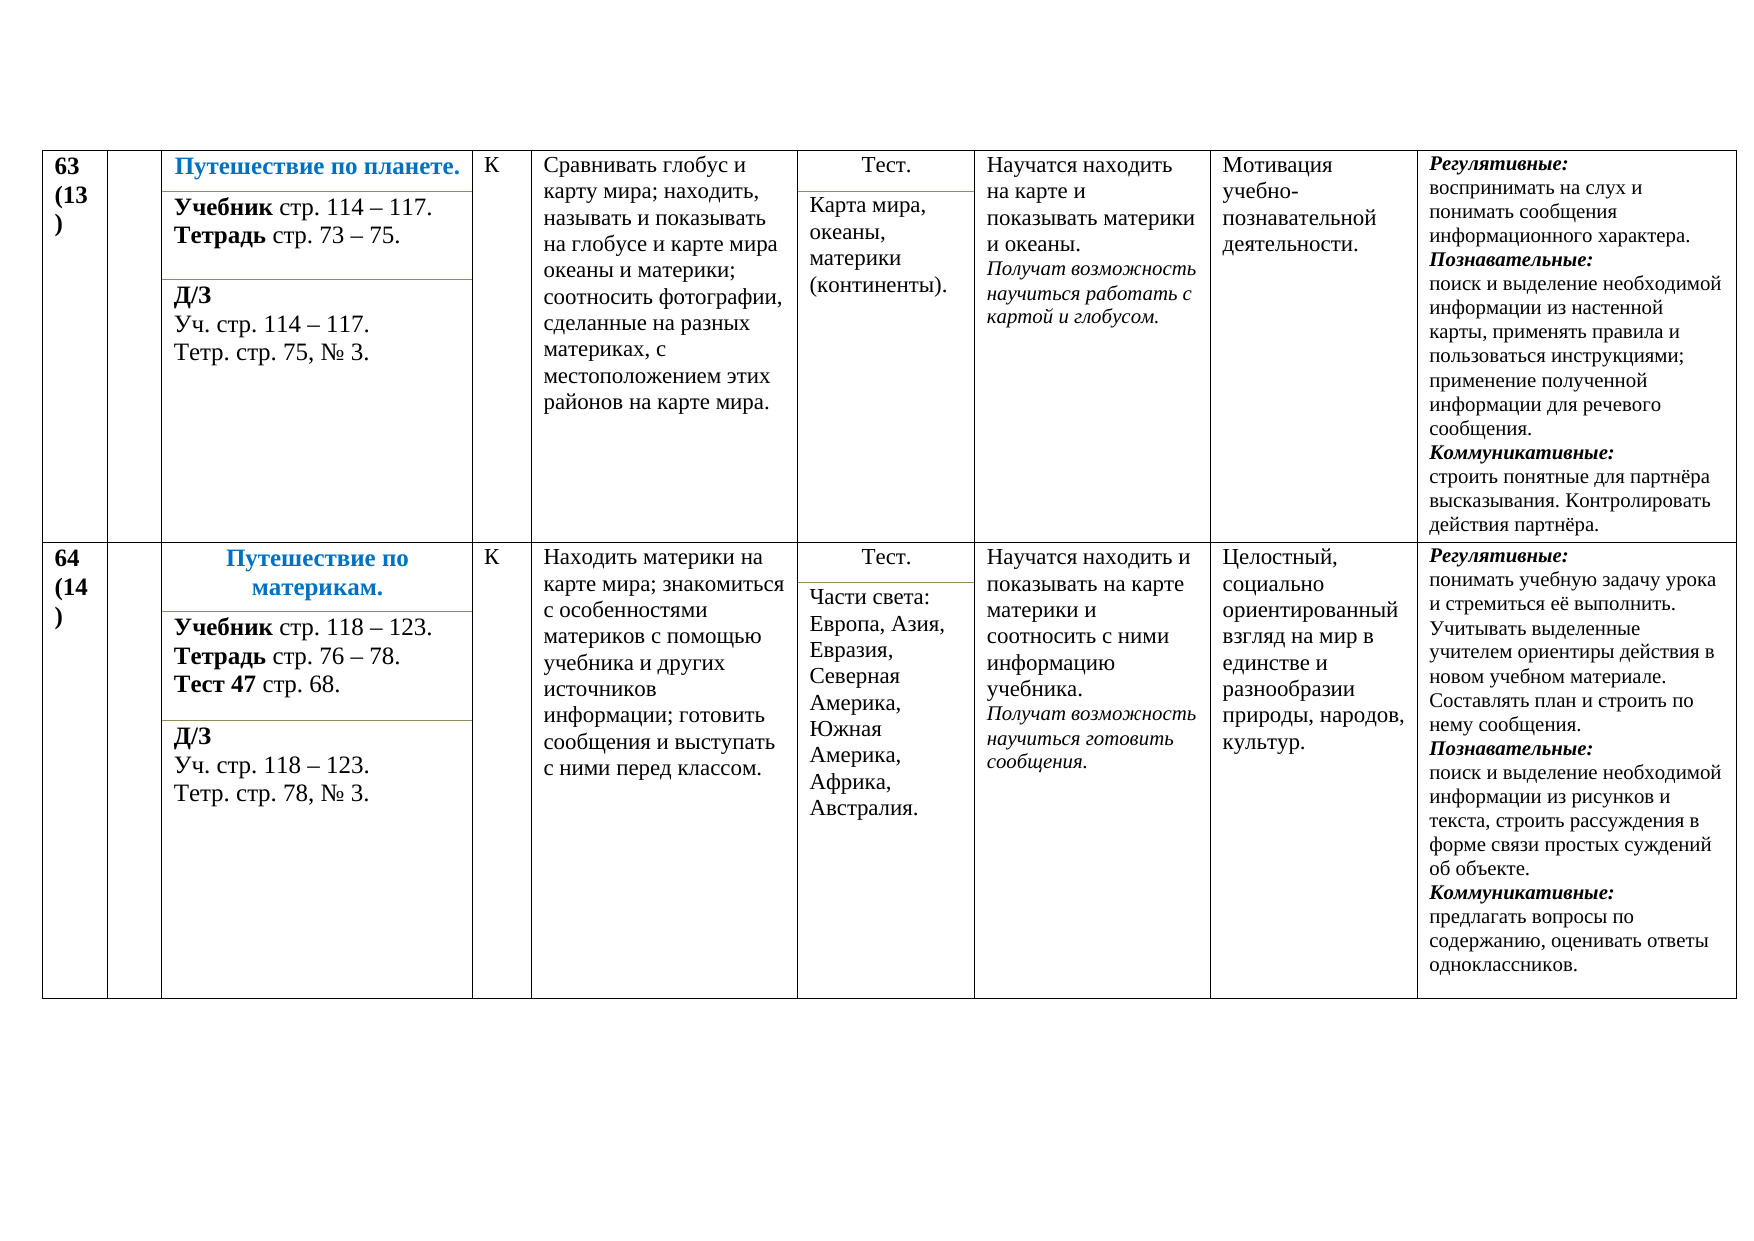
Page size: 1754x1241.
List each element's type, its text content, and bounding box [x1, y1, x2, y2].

table_cell Карта мира, океаны, материки (континенты). [798, 192, 974, 542]
table_cell Учебник стр. 118 – 123. Тетрадь стр. 76 – 78. Тест 47 стр. 68. [162, 612, 472, 720]
table_cell Д/З Уч. стр. 114 – 117. Тетр. стр. 75, № 3. [162, 280, 472, 542]
table_cell Путешествие по материкам. [162, 543, 472, 611]
table_cell Находить материки на карте мира; знакомиться с особенностями материков с помощью учебника и других источников информации; готовить сообщения и выступать с ними перед классом. [532, 543, 797, 997]
table_header Путешествие по планете. [162, 151, 472, 191]
table_cell [108, 543, 161, 997]
table_cell Тест. [798, 543, 974, 582]
table_cell Регулятивные: понимать учебную задачу урока и стремиться её выполнить. Учитывать выделенные учителем ориентиры действия в новом учебном материале. Составлять план и строить по нему сообщения. Познавательные: поиск и выделение необходимой информации из рисунков и текста, строить рассуждения в форме связи простых суждений об объекте. Коммуникативные: предлагать вопросы по содержанию, оценивать ответы одноклассников. [1418, 543, 1736, 997]
table_cell Д/З Уч. стр. 118 – 123. Тетр. стр. 78, № 3. [162, 721, 472, 997]
table_header Мотивация учебно-познавательной деятельности. [1211, 151, 1417, 542]
table_cell Целостный, социально ориентированный взгляд на мир в единстве и разнообразии природы, народов, культур. [1211, 543, 1417, 997]
table_cell Научатся находить и показывать на карте материки и соотносить с ними информацию учебника. Получат возможность научиться готовить сообщения. [975, 543, 1210, 997]
table_header Научатся находить на карте и показывать материки и океаны. Получат возможность научиться работать с картой и глобусом. [975, 151, 1210, 542]
table_cell Учебник стр. 114 – 117. Тетрадь стр. 73 – 75. [162, 192, 472, 279]
table_header К [473, 151, 531, 542]
table_header [108, 151, 161, 542]
table_cell 64 (14) [43, 543, 107, 997]
table_cell Части света: Европа, Азия, Евразия, Северная Америка, Южная Америка, Африка, Австралия. [798, 583, 974, 997]
table_header Сравнивать глобус и карту мира; находить, называть и показывать на глобусе и карте мира океаны и материки; соотносить фотографии, сделанные на разных материках, с местоположением этих районов на карте мира. [532, 151, 797, 542]
table_header Регулятивные: воспринимать на слух и понимать сообщения информационного характера. Познавательные: поиск и выделение необходимой информации из настенной карты, применять правила и пользоваться инструкциями; применение полученной информации для речевого сообщения. Коммуникативные: строить понятные для партнёра высказывания. Контролировать действия партнёра. [1418, 151, 1736, 542]
table_cell К [473, 543, 531, 997]
table_header 63 (13) [43, 151, 107, 542]
table_header Тест. [798, 151, 974, 191]
